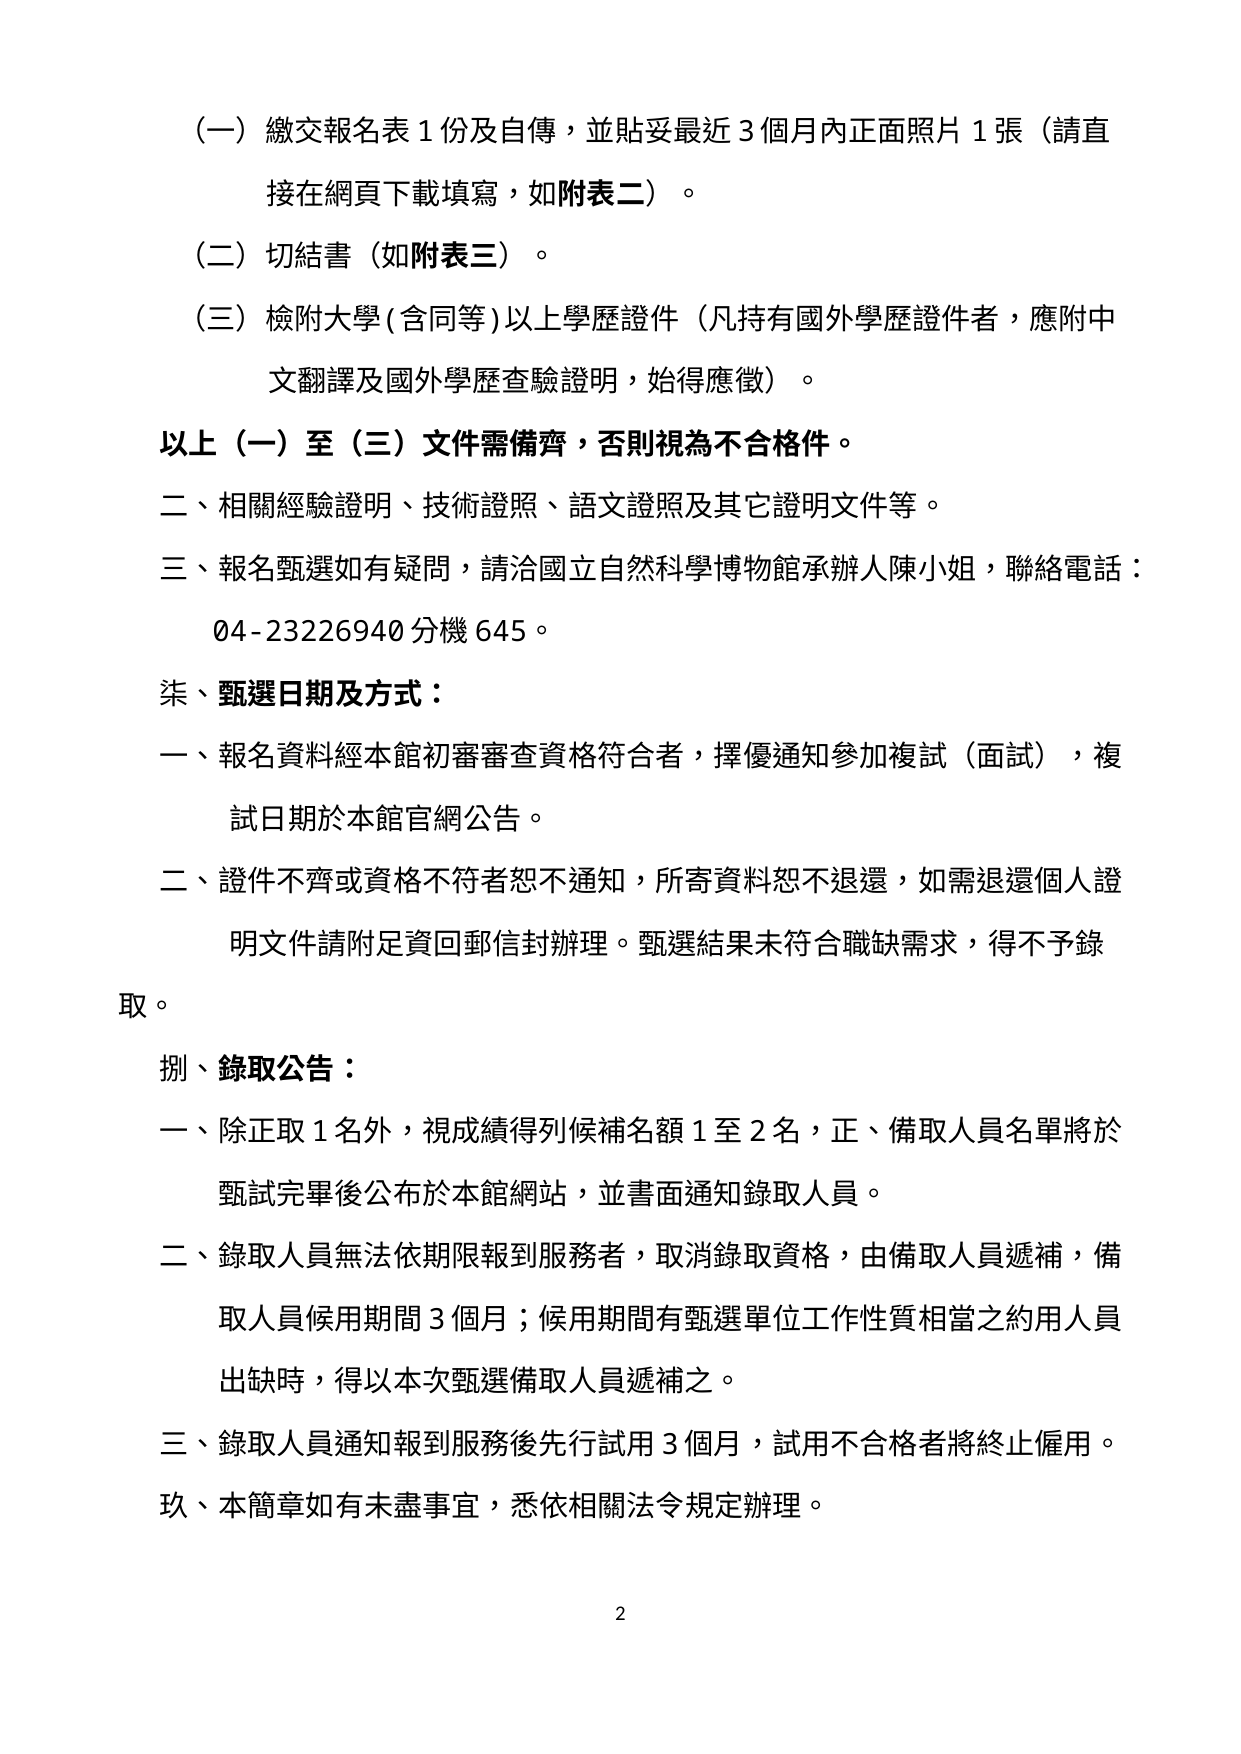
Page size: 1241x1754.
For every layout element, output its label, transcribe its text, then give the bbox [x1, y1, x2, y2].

list 甄選日期及方式： [118, 650, 1122, 712]
text 一、報名資料經本館初審審查資格符合者，擇優通知參加複試（面試），複 [118, 712, 1122, 775]
text （一）繳交報名表1份及自傳，並貼妥最近3個月內正面照片1張（請直接在網頁下載填寫，如附表二）。 [177, 87, 1122, 212]
list 三、報名甄選如有疑問，請洽國立自然科學博物館承辦人陳小姐，聯絡電話： [159, 525, 1122, 587]
text 試日期於本館官網公告。 [118, 775, 1122, 837]
list 一、除正取1名外，視成績得列候補名額1至2名，正、備取人員名單將於 [159, 1087, 1122, 1150]
list 三、錄取人員通知報到服務後先行試用3個月，試用不合格者將終止僱用。 [159, 1400, 1122, 1462]
list 錄取公告： [118, 1025, 1122, 1087]
list 取人員候用期間3個月；候用期間有甄選單位工作性質相當之約用人員 [159, 1275, 1122, 1337]
list 出缺時，得以本次甄選備取人員遞補之。 [159, 1337, 1122, 1400]
text 以上（一）至（三）文件需備齊，否則視為不合格件。 [118, 400, 1122, 462]
list 二、相關經驗證明、技術證照、語文證照及其它證明文件等。 [159, 462, 1122, 525]
text 二、證件不齊或資格不符者恕不通知，所寄資料恕不退還，如需退還個人證 [118, 837, 1122, 900]
list 04-23226940分機645。 [153, 587, 1122, 650]
list 本簡章如有未盡事宜，悉依相關法令規定辦理。 [118, 1462, 1122, 1525]
text 明文件請附足資回郵信封辦理。甄選結果未符合職缺需求，得不予錄取。 [118, 900, 1122, 1025]
text 文翻譯及國外學歷查驗證明，始得應徵）。 [177, 337, 1122, 400]
text （三）檢附大學(含同等)以上學歷證件（凡持有國外學歷證件者，應附中 [177, 275, 1122, 337]
text （二）切結書（如附表三）。 [177, 212, 1122, 275]
list 二、錄取人員無法依期限報到服務者，取消錄取資格，由備取人員遞補，備 [159, 1212, 1122, 1275]
list 甄試完畢後公布於本館網站，並書面通知錄取人員。 [159, 1150, 1122, 1212]
